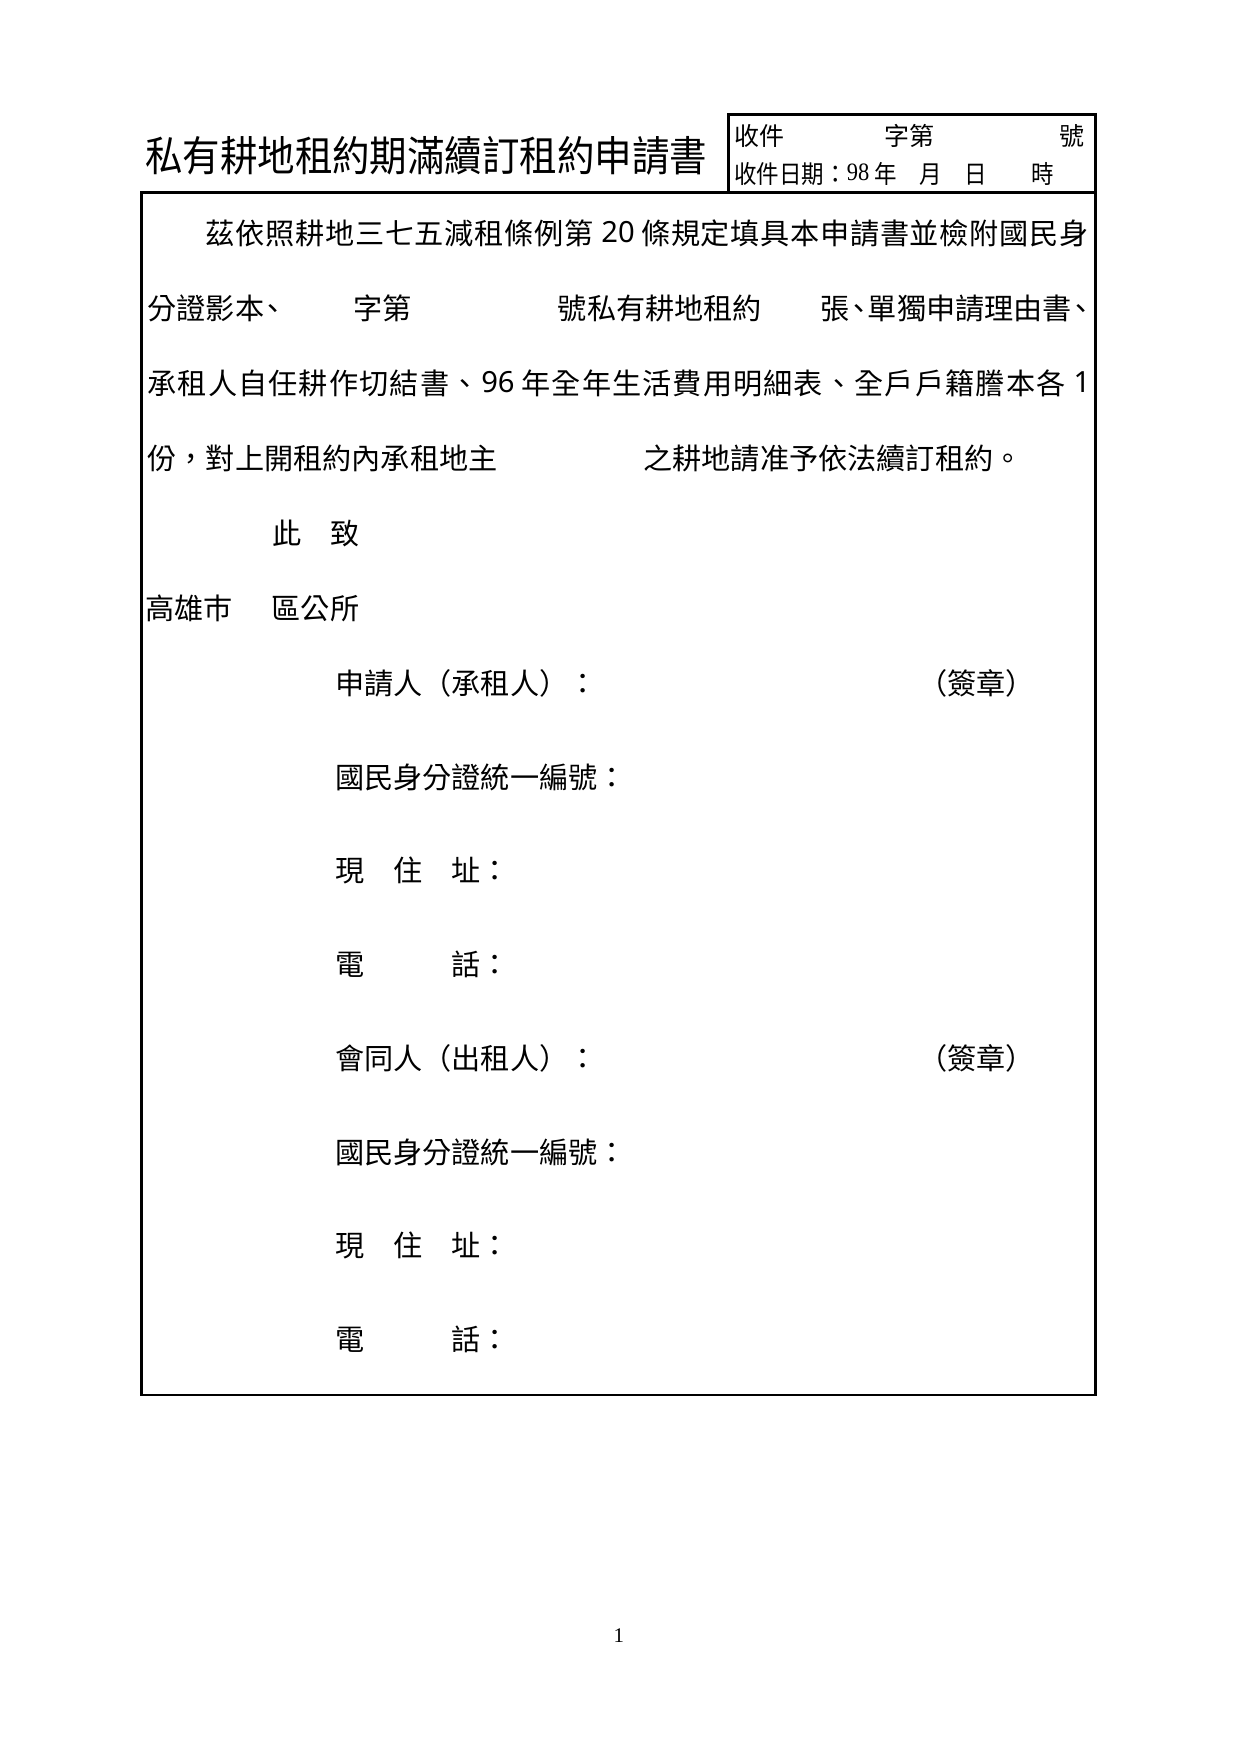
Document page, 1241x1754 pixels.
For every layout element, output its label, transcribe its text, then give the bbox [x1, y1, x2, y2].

table_cell 茲依照耕地三七五減租條例第20條規定填具本申請書並檢附國民身分證影本、 字第 號私有耕地租約 張、單獨申請理由書、承租人自任耕作切結書、96年全年生活費用明細表、全戶戶籍謄本各1份，對上開租約內承租地主 之耕地請准予依法續訂租約。 此 致 高雄巿 區公所 申請人（承租人）： （簽章） 國民身分證統一編號： 現 住 址： 電 話： 會同人（出租人）： （簽章） 國民身分證統一編號： 現 住 址： 電 話： [143, 194, 1094, 1394]
table_header 私有耕地租約期滿續訂租約申請書 [142, 113, 727, 191]
table_header 收件 字第 號 收件日期：98年 月 日 時 [730, 116, 1094, 191]
